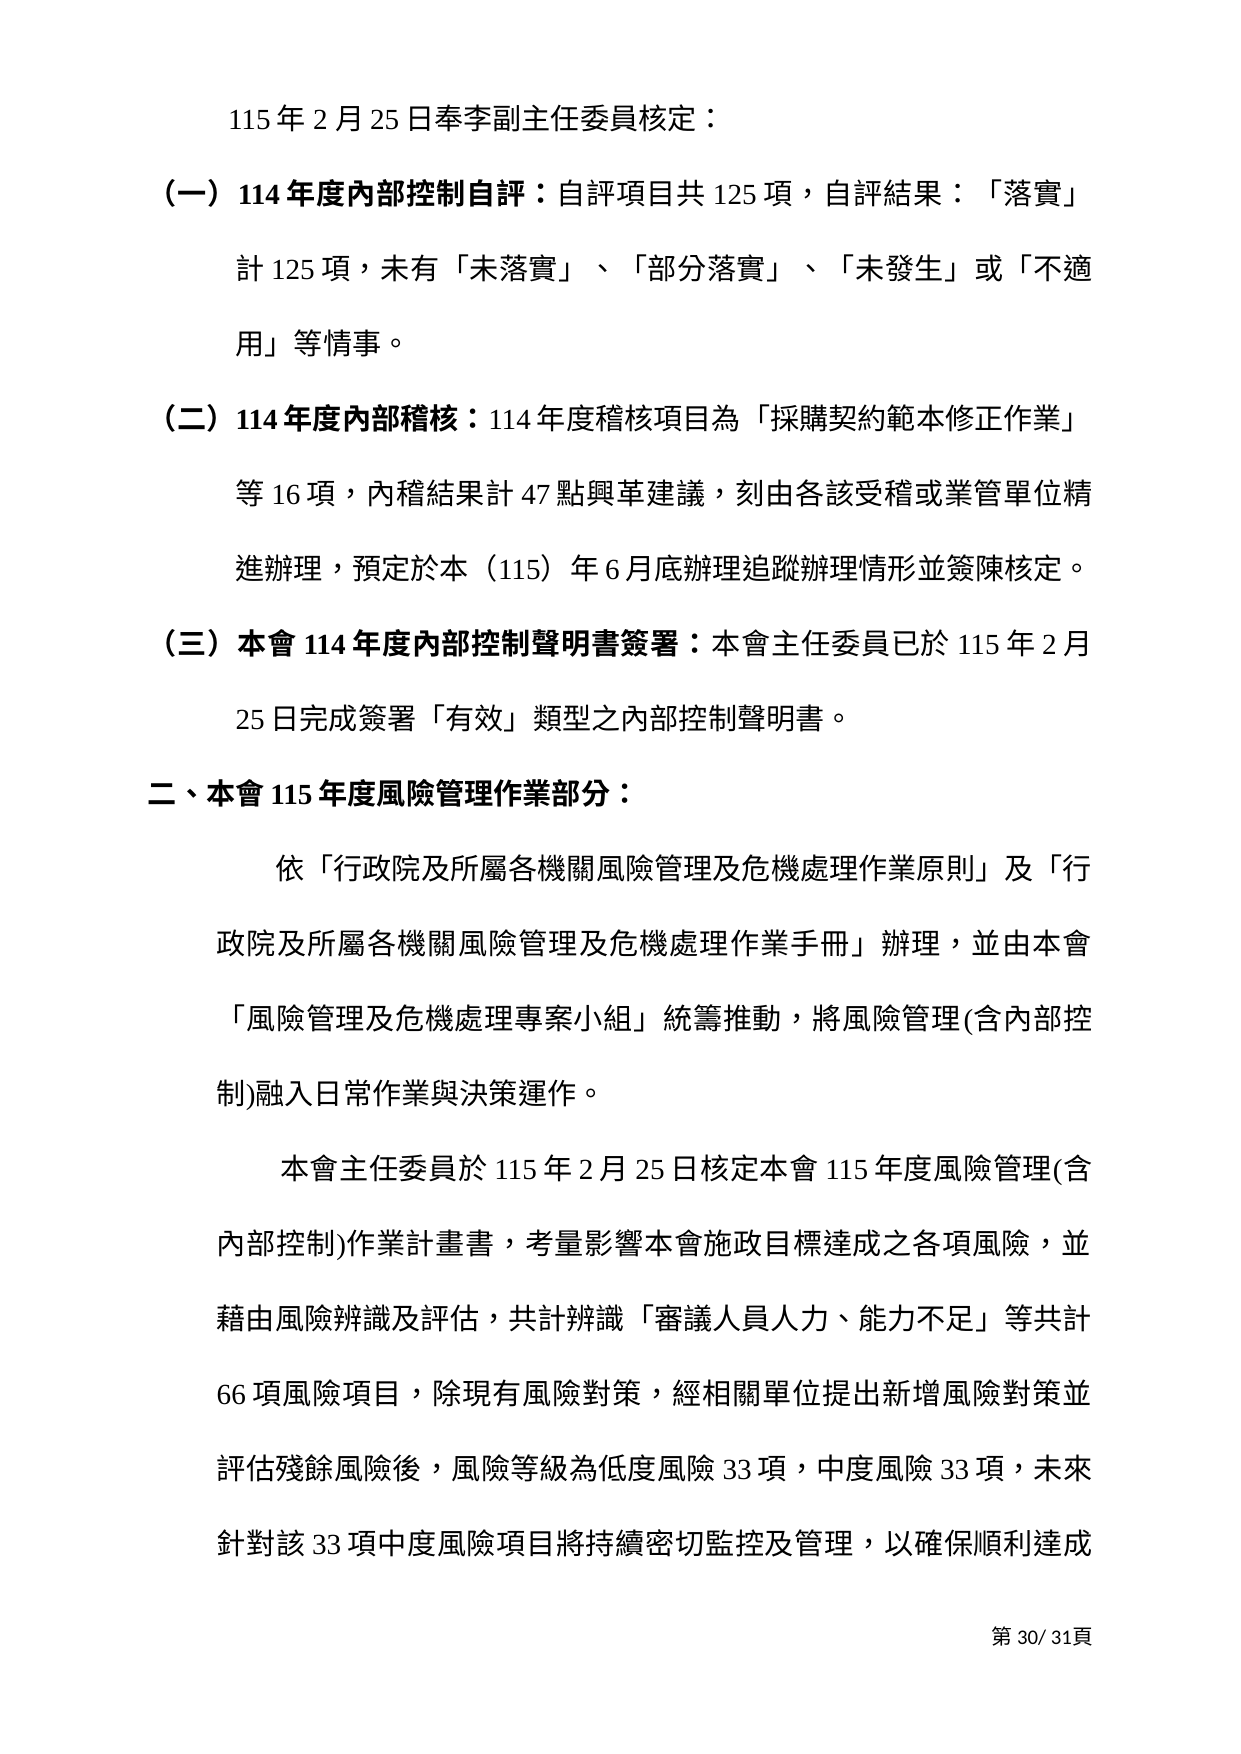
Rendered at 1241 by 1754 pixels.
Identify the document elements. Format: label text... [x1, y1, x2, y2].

text 依「行政院及所屬各機關風險管理及危機處理作業原則」及「行政院及所屬各機關風險管理及危機處理作業手冊」辦理，並由本會「風險管理及危機處理專案小組」統籌推動，將風險管理(含內部控制)融入日常作業與決策運作。 [216, 829, 1092, 1129]
text （三）本會114年度內部控制聲明書簽署：本會主任委員已於115年2月 25日完成簽署「有效」類型之內部控制聲明書。 [148, 604, 1092, 754]
text 115年 2 月25日奉李副主任委員核定： [228, 79, 1092, 154]
text 本會主任委員於115年2月25日核定本會115年度風險管理(含內部控制)作業計畫書，考量影響本會施政目標達成之各項風險，並藉由風險辨識及評估，共計辨識「審議人員人力、能力不足」等共計 66項風險項目，除現有風險對策，經相關單位提出新增風險對策並評估殘餘風險後，風險等級為低度風險33項，中度風險33項，未來針對該33項中度風險項目將持續密切監控及管理，以確保順利達成 [216, 1129, 1092, 1579]
text （二）114年度內部稽核：114年度稽核項目為「採購契約範本修正作業」等16項，內稽結果計47點興革建議，刻由各該受稽或業管單位精進辦理，預定於本（115）年6月底辦理追蹤辦理情形並簽陳核定。 [148, 379, 1092, 604]
text 二、本會115年度風險管理作業部分： [148, 754, 1092, 829]
text （一）114年度內部控制自評：自評項目共125項，自評結果：「落實」計125項，未有「未落實」、「部分落實」、「未發生」或「不適用」等情事。 [148, 154, 1092, 379]
